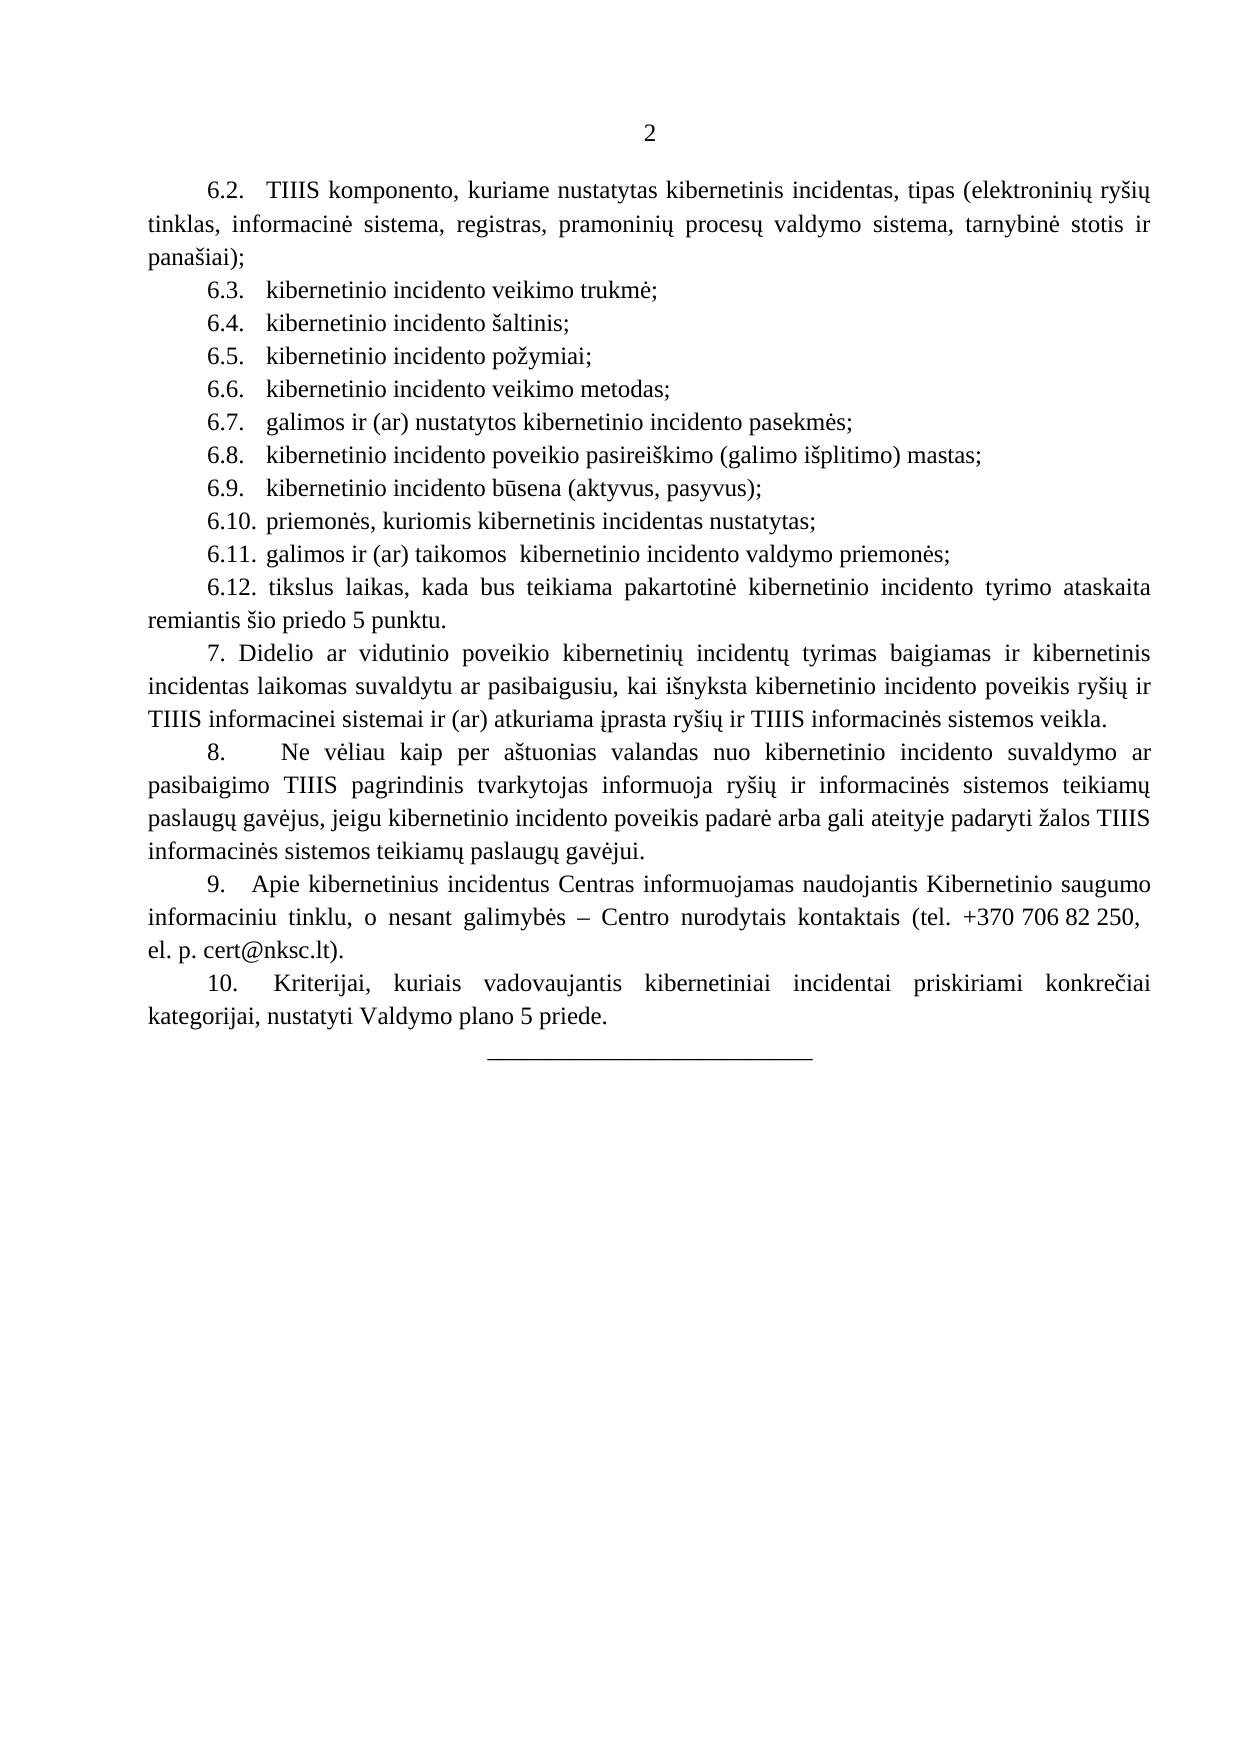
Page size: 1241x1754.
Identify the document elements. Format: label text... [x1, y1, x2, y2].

text 6.4. kibernetinio incidento šaltinis; [148, 308, 1152, 336]
text 10. Kriterijai, kuriais vadovaujantis kibernetiniai incidentai priskiriami konkrečiai kategorijai, nustatyti Valdymo plano 5 priede. [148, 968, 1152, 1030]
text 9. Apie kibernetinius incidentus Centras informuojamas naudojantis Kibernetinio saugumo informaciniu tinklu, o nesant galimybės – Centro nurodytais kontaktais (tel. +370 706 82 250, el. p. cert@nksc.lt). [148, 869, 1152, 964]
text 6.7. galimos ir (ar) nustatytos kibernetinio incidento pasekmės; [148, 407, 1152, 436]
text 6.3. kibernetinio incidento veikimo trukmė; [148, 275, 1152, 303]
text 6.11. galimos ir (ar) taikomos kibernetinio incidento valdymo priemonės; [148, 539, 1152, 568]
text 6.6. kibernetinio incidento veikimo metodas; [148, 374, 1152, 402]
text 6.12. tikslus laikas, kada bus teikiama pakartotinė kibernetinio incidento tyrimo ataskaita remiantis šio priedo 5 punktu. [148, 572, 1152, 634]
text 6.10. priemonės, kuriomis kibernetinis incidentas nustatytas; [148, 506, 1152, 534]
text 6.2. TIIIS komponento, kuriame nustatytas kibernetinis incidentas, tipas (elektroninių ryšių tinklas, informacinė sistema, registras, pramoninių procesų valdymo sistema, tarnybinė stotis ir panašiai); [148, 176, 1152, 270]
text 8. Ne vėliau kaip per aštuonias valandas nuo kibernetinio incidento suvaldymo ar pasibaigimo TIIIS pagrindinis tvarkytojas informuoja ryšių ir informacinės sistemos teikiamų paslaugų gavėjus, jeigu kibernetinio incidento poveikis padarė arba gali ateityje padaryti žalos TIIIS informacinės sistemos teikiamų paslaugų gavėjui. [148, 737, 1152, 865]
text 6.9. kibernetinio incidento būsena (aktyvus, pasyvus); [148, 473, 1152, 502]
text 7. Didelio ar vidutinio poveikio kibernetinių incidentų tyrimas baigiamas ir kibernetinis incidentas laikomas suvaldytu ar pasibaigusiu, kai išnyksta kibernetinio incidento poveikis ryšių ir TIIIS informacinei sistemai ir (ar) atkuriama įprasta ryšių ir TIIIS informacinės sistemos veikla. [148, 638, 1152, 733]
text 6.5. kibernetinio incidento požymiai; [148, 341, 1152, 369]
text 6.8. kibernetinio incidento poveikio pasireiškimo (galimo išplitimo) mastas; [148, 440, 1152, 468]
text __________________________ [148, 1034, 1152, 1063]
